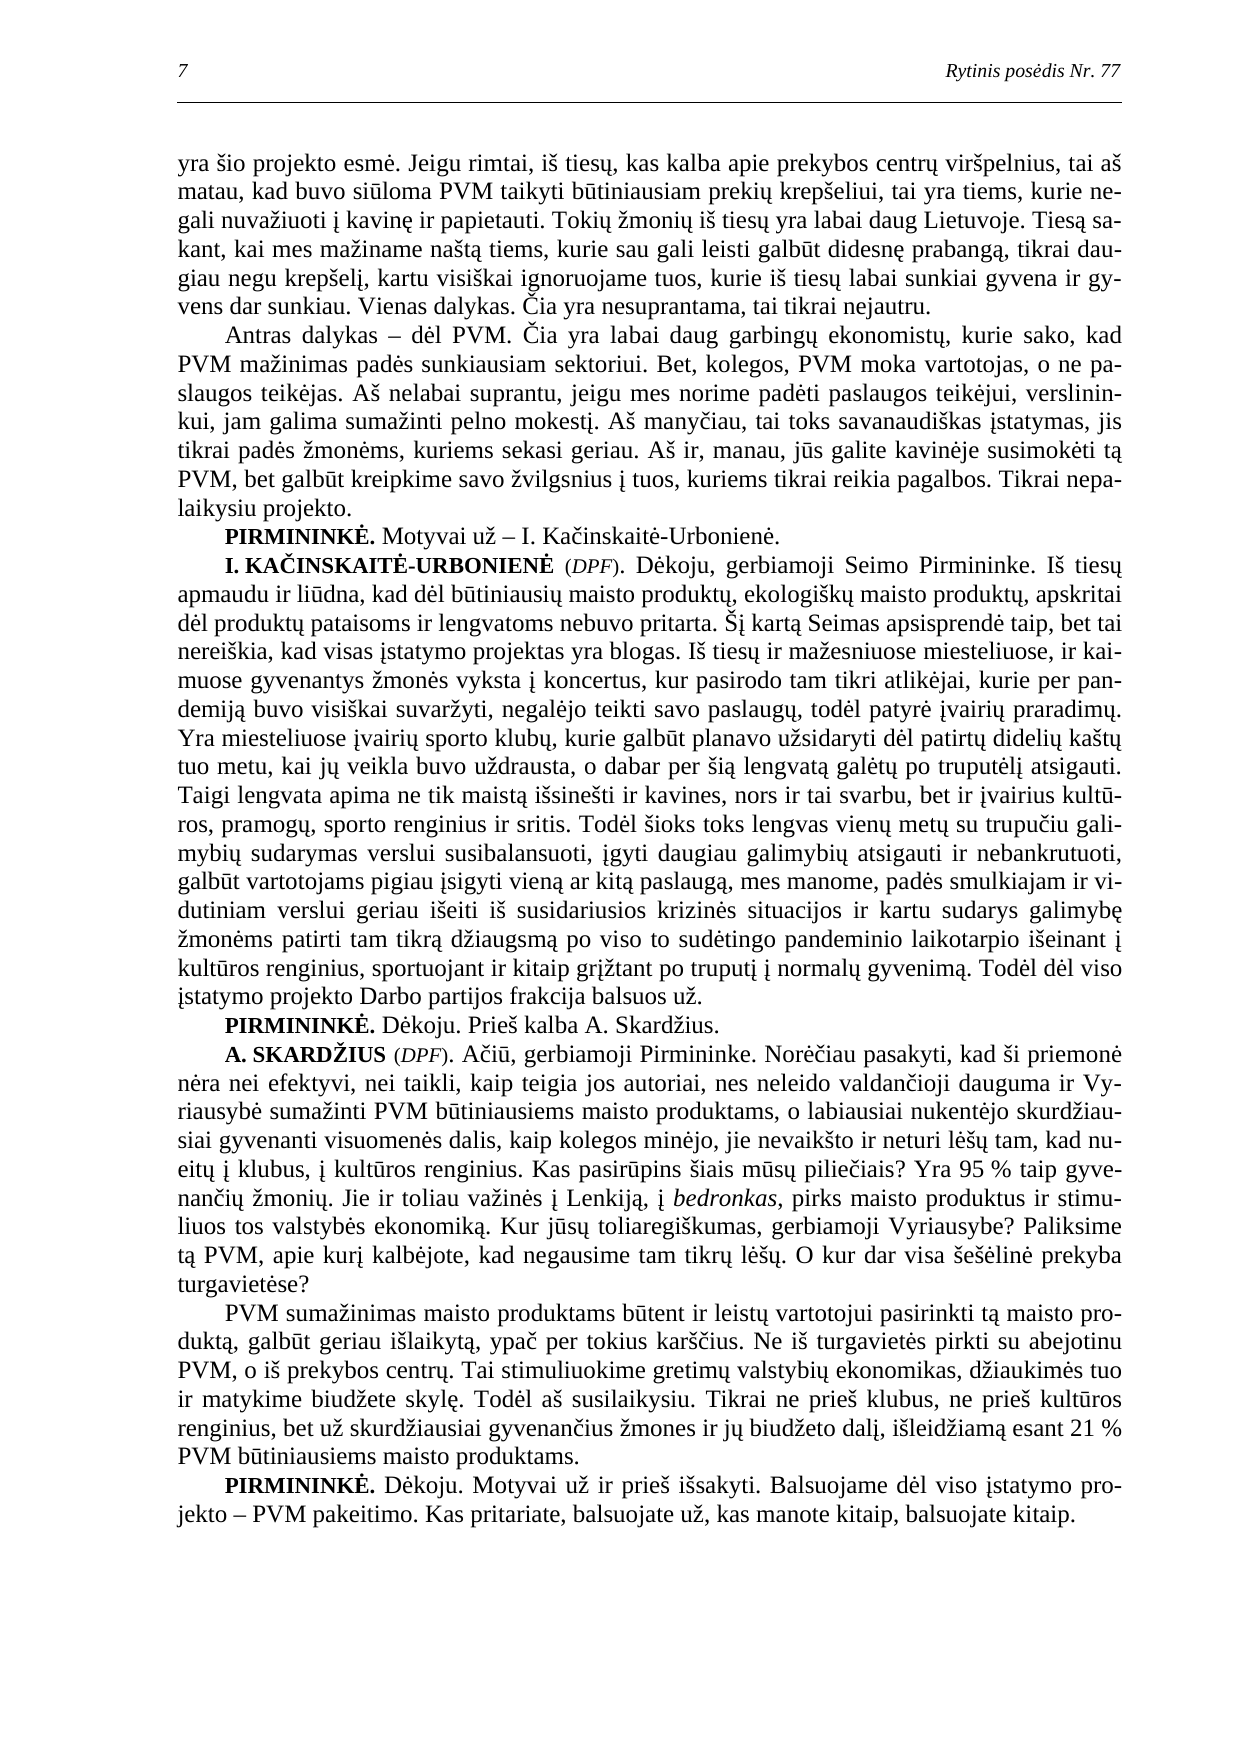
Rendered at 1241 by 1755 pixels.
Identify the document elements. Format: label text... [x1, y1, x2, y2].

text PIRMININKĖ. Dė­ko­ju. Mo­ty­vai už ir prieš iš­sa­ky­ti. Bal­suo­ja­me dėl vi­so įsta­ty­mo pro­jek­to – PVM pa­kei­ti­mo. Kas pri­ta­ria­te, bal­suo­ja­te už, kas ma­no­te ki­taip, bal­suo­ja­te ki­taip. [177, 1470, 1122, 1528]
text A. SKARDŽIUS (DPF). Ačiū, ger­bia­mo­ji Pir­mi­nin­ke. No­rė­čiau pa­sa­ky­ti, kad ši prie­mo­nė nė­ra nei efek­ty­vi, nei taik­li, kaip tei­gia jos au­to­riai, nes ne­lei­do val­dan­čio­ji dau­gu­ma ir Vy­riau­sy­bė su­ma­žin­ti PVM bū­ti­niau­siems mais­to pro­duk­tams, o la­biau­siai nu­ken­tė­jo skur­džiau­siai gy­ve­nan­ti vi­suo­me­nės da­lis, kaip ko­le­gos mi­nė­jo, jie ne­vaikš­to ir ne­tu­ri lė­šų tam, kad nu­ei­tų į klu­bus, į kul­tū­ros ren­gi­nius. Kas pa­si­rū­pins šiais mū­sų pi­lie­čiais? Yra 95 % taip gy­ve­nan­čių žmo­nių. Jie ir to­liau va­ži­nės į Len­ki­ją, į be­dron­kas, pirks mais­to pro­duk­tus ir sti­mu­liuos tos vals­ty­bės eko­no­mi­ką. Kur jū­sų to­lia­re­giš­ku­mas, ger­bia­mo­ji Vy­riau­sy­be? Pa­lik­si­me tą PVM, apie ku­rį kal­bė­jo­te, kad ne­gau­si­me tam tik­rų lė­šų. O kur dar vi­sa še­šė­li­nė pre­ky­ba tur­ga­vie­tė­se? [177, 1039, 1122, 1298]
text I. KAČINSKAITĖ-URBONIENĖ (DPF). Dė­ko­ju, ger­bia­mo­ji Sei­mo Pir­mi­nin­ke. Iš tie­sų ap­mau­du ir liūd­na, kad dėl bū­ti­niau­sių mais­to pro­duk­tų, eko­lo­giš­kų mais­to pro­duk­tų, ap­skri­tai dėl pro­duk­tų pa­tai­soms ir leng­va­toms ne­bu­vo pri­tar­ta. Šį kar­tą Sei­mas ap­si­spren­dė taip, bet tai ne­reiš­kia, kad vi­sas įsta­ty­mo pro­jek­tas yra blo­gas. Iš tie­sų ir ma­žes­niuo­se mies­te­liuo­se, ir kai­muo­se gy­ve­nan­tys žmo­nės vyks­ta į kon­cer­tus, kur pa­si­ro­do tam tik­ri at­li­kė­jai, ku­rie per pan­de­mi­ją bu­vo vi­siš­kai su­var­žy­ti, ne­ga­lė­jo teik­ti sa­vo pa­slau­gų, to­dėl pa­ty­rė įvai­rių pra­ra­di­mų. Yra mies­te­liuo­se įvai­rių spor­to klu­bų, ku­rie gal­būt pla­na­vo už­si­da­ry­ti dėl pa­tir­tų di­de­lių kaš­tų tuo me­tu, kai jų veik­la bu­vo už­draus­ta, o da­bar per šią leng­va­tą ga­lė­tų po tru­pu­tė­lį at­si­gau­ti. Tai­gi leng­va­ta ap­ima ne tik mais­tą iš­si­neš­ti ir ka­vi­nes, nors ir tai svar­bu, bet ir įvai­rius kul­tū­ros, pra­mo­gų, spor­to ren­gi­nius ir sri­tis. To­dėl šioks toks leng­vas vie­nų me­tų su tru­pu­čiu ga­li­my­bių su­da­ry­mas ver­slui su­si­ba­lan­suo­ti, įgy­ti dau­giau ga­li­my­bių at­si­gau­ti ir ne­ban­kru­tuo­ti, gal­būt var­to­to­jams pi­giau įsi­gy­ti vie­ną ar ki­tą pa­slau­gą, mes ma­no­me, pa­dės smul­kia­jam ir vi­du­ti­niam ver­slui ge­riau iš­ei­ti iš su­si­da­riu­sios kri­zi­nės si­tu­a­ci­jos ir kar­tu su­da­rys ga­li­my­bę žmo­nėms pa­tir­ti tam tik­rą džiaugs­mą po vi­so to su­dė­tin­go pan­de­mi­nio lai­ko­tar­pio iš­ei­nant į kul­tū­ros ren­gi­nius, spor­tuo­jant ir ki­taip grįž­tant po tru­pu­tį į nor­ma­lų gy­ve­ni­mą. To­dėl dėl vi­so įsta­ty­mo pro­jek­to Dar­bo par­ti­jos frak­ci­ja bal­suos už. [177, 550, 1122, 1010]
text PIRMININKĖ. Dė­ko­ju. Prieš kal­ba A. Skar­džius. [177, 1010, 1122, 1039]
text yra šio pro­jek­to es­mė. Jei­gu rim­tai, iš tie­sų, kas kal­ba apie pre­ky­bos cen­trų virš­pel­nius, tai aš ma­tau, kad bu­vo siū­lo­ma PVM tai­ky­ti bū­ti­niau­siam pre­kių krep­še­liui, tai yra tiems, ku­rie ne­ga­li nu­va­žiuo­ti į ka­vi­nę ir pa­pie­tau­ti. To­kių žmo­nių iš tie­sų yra la­bai daug Lie­tu­vo­je. Tie­są sa­kant, kai mes ma­ži­na­me naš­tą tiems, ku­rie sau ga­li leis­ti gal­būt di­des­nę pra­ban­gą, tik­rai dau­giau ne­gu krep­še­lį, kar­tu vi­siš­kai ig­no­ruo­ja­me tuos, ku­rie iš tie­sų la­bai sun­kiai gy­ve­na ir gy­vens dar sun­kiau. Vie­nas da­ly­kas. Čia yra ne­su­pran­ta­ma, tai tik­rai ne­jaut­ru. [177, 148, 1122, 320]
text PVM su­ma­ži­ni­mas mais­to pro­duk­tams bū­tent ir leis­tų var­to­to­jui pa­si­rink­ti tą mais­to pro­duk­tą, gal­būt ge­riau iš­lai­ky­tą, ypač per to­kius karš­čius. Ne iš tur­ga­vie­tės pirk­ti su abe­jo­ti­nu PVM, o iš pre­ky­bos cen­trų. Tai sti­mu­liuo­ki­me gre­ti­mų vals­ty­bių eko­no­mi­kas, džiau­ki­mės tuo ir ma­ty­ki­me biu­dže­te sky­lę. To­dėl aš su­si­lai­ky­siu. Tik­rai ne prieš klu­bus, ne prieš kul­tū­ros ren­gi­nius, bet už skur­džiau­siai gy­ve­nan­čius žmo­nes ir jų biu­dže­to da­lį, iš­lei­džia­mą esant 21 % PVM bū­ti­niau­siems mais­to pro­duk­tams. [177, 1298, 1122, 1470]
text Ant­ras da­ly­kas – dėl PVM. Čia yra la­bai daug gar­bin­gų eko­no­mis­tų, ku­rie sa­ko, kad PVM ma­ži­ni­mas pa­dės sun­kiau­siam sek­to­riui. Bet, ko­le­gos, PVM mo­ka var­to­to­jas, o ne pa­slau­gos tei­kė­jas. Aš ne­la­bai su­pran­tu, jei­gu mes no­ri­me pa­dė­ti pa­slau­gos tei­kė­jui, ver­sli­nin­kui, jam ga­li­ma su­ma­žin­ti pel­no mo­kes­tį. Aš ma­ny­čiau, tai toks sa­va­nau­diš­kas įsta­ty­mas, jis tik­rai pa­dės žmo­nėms, ku­riems se­ka­si ge­riau. Aš ir, ma­nau, jūs ga­li­te ka­vi­nė­je su­si­mo­kė­ti tą PVM, bet gal­būt kreip­ki­me sa­vo žvilgs­nius į tuos, ku­riems tik­rai rei­kia pa­gal­bos. Tik­rai ne­pa­lai­ky­siu pro­jek­to. [177, 320, 1122, 521]
text PIRMININKĖ. Mo­ty­vai už – I. Ka­čins­kai­tė-Ur­bo­nie­nė. [177, 521, 1122, 550]
